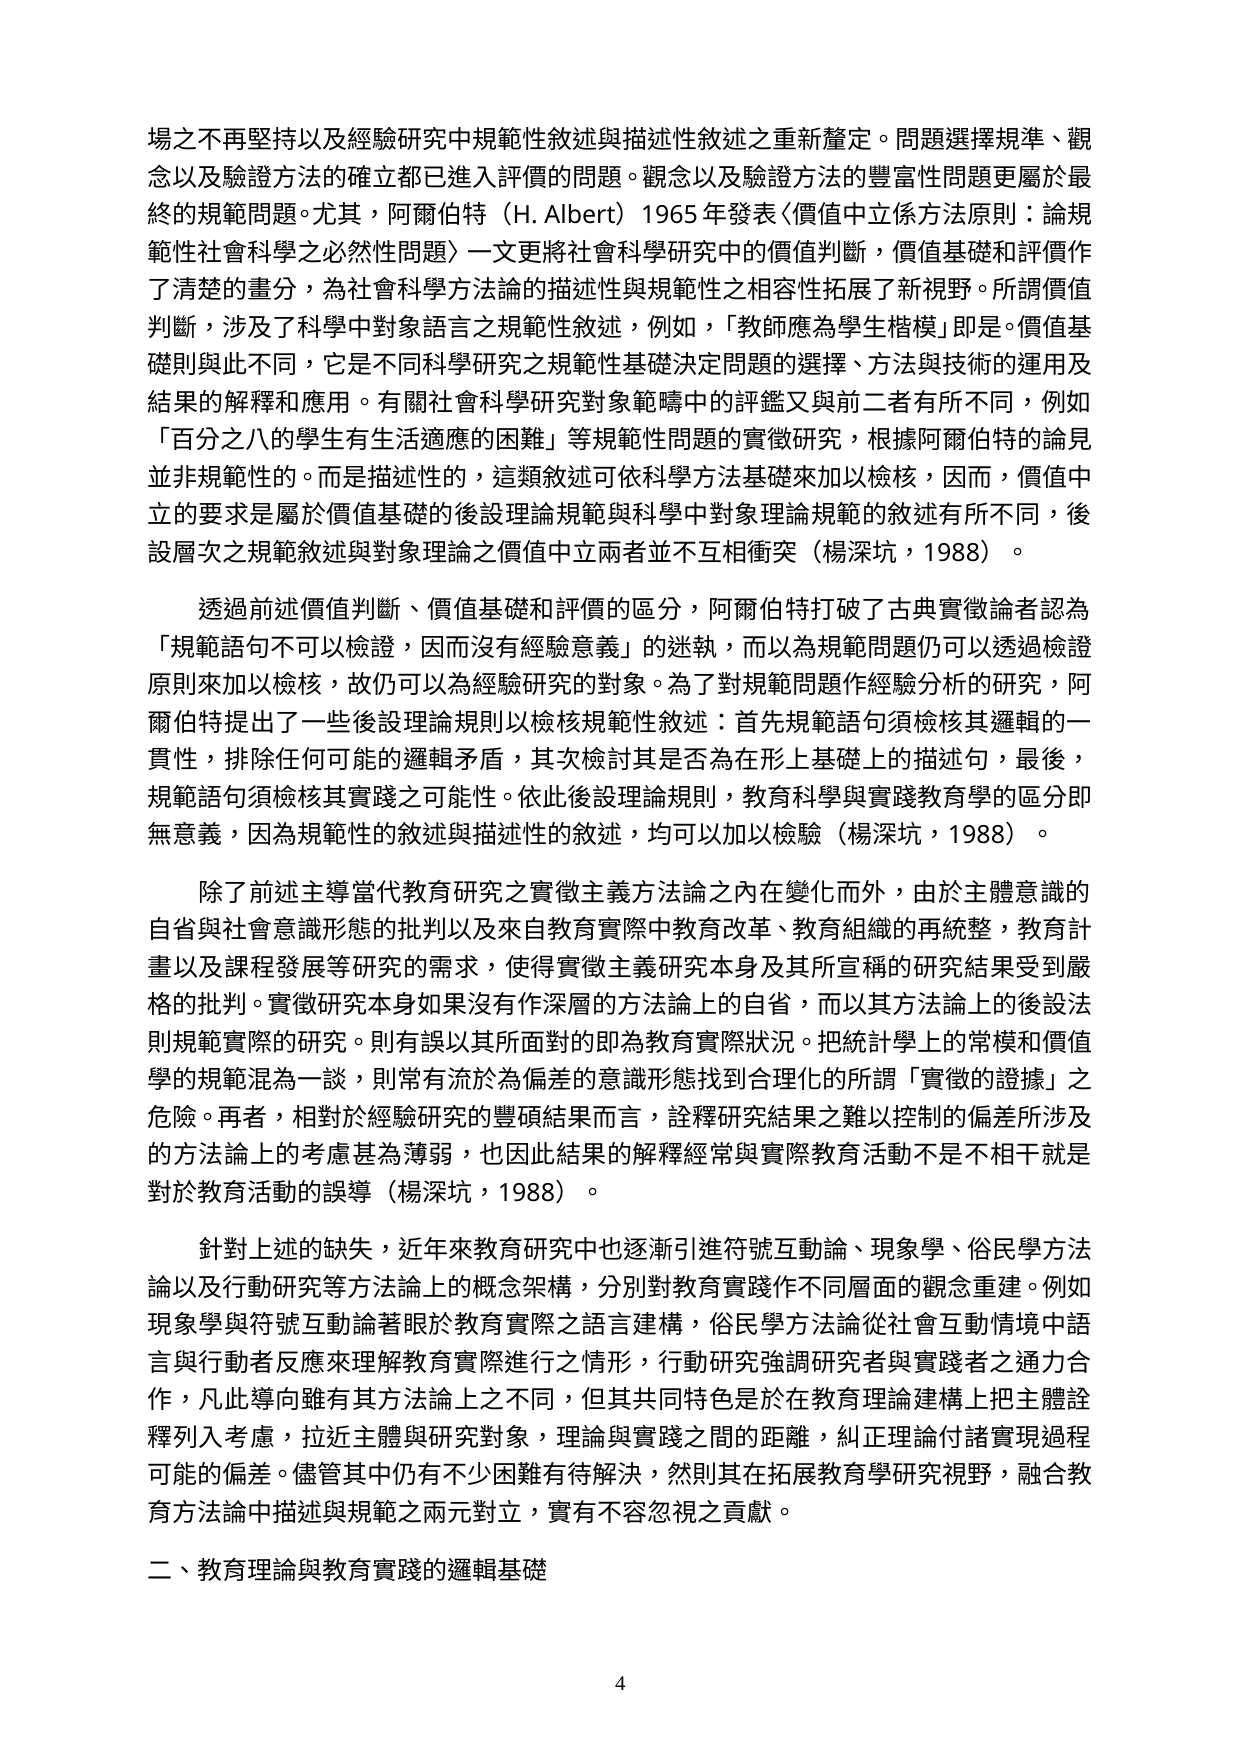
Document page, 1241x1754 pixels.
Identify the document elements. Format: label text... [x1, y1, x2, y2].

text 二、教育理論與教育實踐的邏輯基礎 [148, 1548, 1092, 1588]
text 一方面由於前述主體意識的確認，另一方面也由於新方法、新概念工具的引入，實徵主義的研究方法論也產生了內在的變化：就經驗研究而言，一般性的法則敘述不因一個基本語句與其矛盾而被否證；把實踐視為技術性知識的獲得也逐漸被放棄，特別是教育實踐的情境，並非單純的實驗室情境，而是場地情境，其自變項不易完全認定與控制，自不能以普遍法則作為教育實踐的規範；最重要的變化是研究中價值中立立場之不再堅持以及經驗研究中規範性敘述與描述性敘述之重新釐定。問題選擇規準、觀念以及驗證方法的確立都已進入評價的問題。觀念以及驗證方法的豐富性問題更屬於最終的規範問題。尤其，阿爾伯特（H. Albert）1965年發表〈價值中立係方法原則：論規範性社會科學之必然性問題〉一文更將社會科學研究中的價值判斷，價值基礎和評價作了清楚的畫分，為社會科學方法論的描述性與規範性之相容性拓展了新視野。所謂價值判斷，涉及了科學中對象語言之規範性敘述，例如，「教師應為學生楷模」即是。價值基礎則與此不同，它是不同科學研究之規範性基礎決定問題的選擇、方法與技術的運用及結果的解釋和應用。有關社會科學研究對象範疇中的評鑑又與前二者有所不同，例如「百分之八的學生有生活適應的困難」等規範性問題的實徵研究，根據阿爾伯特的論見，並非規範性的。而是描述性的，這類敘述可依科學方法基礎來加以檢核，因而，價值中立的要求是屬於價值基礎的後設理論規範與科學中對象理論規範的敘述有所不同，後設層次之規範敘述與對象理論之價值中立兩者並不互相衝突（楊深坑，1988）。 [148, 119, 1092, 569]
text 除了前述主導當代教育研究之實徵主義方法論之內在變化而外，由於主體意識的自省與社會意識形態的批判以及來自教育實際中教育改革、教育組織的再統整，教育計畫以及課程發展等研究的需求，使得實徵主義研究本身及其所宣稱的研究結果受到嚴格的批判。實徵研究本身如果沒有作深層的方法論上的自省，而以其方法論上的後設法則規範實際的研究。則有誤以其所面對的即為教育實際狀況。把統計學上的常模和價值學的規範混為一談，則常有流於為偏差的意識形態找到合理化的所謂「實徵的證據」之危險。再者，相對於經驗研究的豐碩結果而言，詮釋研究結果之難以控制的偏差所涉及的方法論上的考慮甚為薄弱，也因此結果的解釋經常與實際教育活動不是不相干就是對於教育活動的誤導（楊深坑，1988）。 [148, 871, 1092, 1209]
text 針對上述的缺失，近年來教育研究中也逐漸引進符號互動論、現象學、俗民學方法論以及行動研究等方法論上的概念架構，分別對教育實踐作不同層面的觀念重建。例如，現象學與符號互動論著眼於教育實際之語言建構，俗民學方法論從社會互動情境中語言與行動者反應來理解教育實際進行之情形，行動研究強調研究者與實踐者之通力合作，凡此導向雖有其方法論上之不同，但其共同特色是於在教育理論建構上把主體詮釋列入考慮，拉近主體與研究對象，理論與實踐之間的距離，糾正理論付諸實現過程可能的偏差。儘管其中仍有不少困難有待解決，然則其在拓展教育學研究視野，融合教育方法論中描述與規範之兩元對立，實有不容忽視之貢獻。 [148, 1229, 1092, 1529]
text 透過前述價值判斷、價值基礎和評價的區分，阿爾伯特打破了古典實徵論者認為「規範語句不可以檢證，因而沒有經驗意義」的迷執，而以為規範問題仍可以透過檢證原則來加以檢核，故仍可以為經驗研究的對象。為了對規範問題作經驗分析的研究，阿爾伯特提出了一些後設理論規則以檢核規範性敘述：首先規範語句須檢核其邏輯的一貫性，排除任何可能的邏輯矛盾，其次檢討其是否為在形上基礎上的描述句，最後，規範語句須檢核其實踐之可能性。依此後設理論規則，教育科學與實踐教育學的區分即無意義，因為規範性的敘述與描述性的敘述，均可以加以檢驗（楊深坑，1988）。 [148, 589, 1092, 851]
